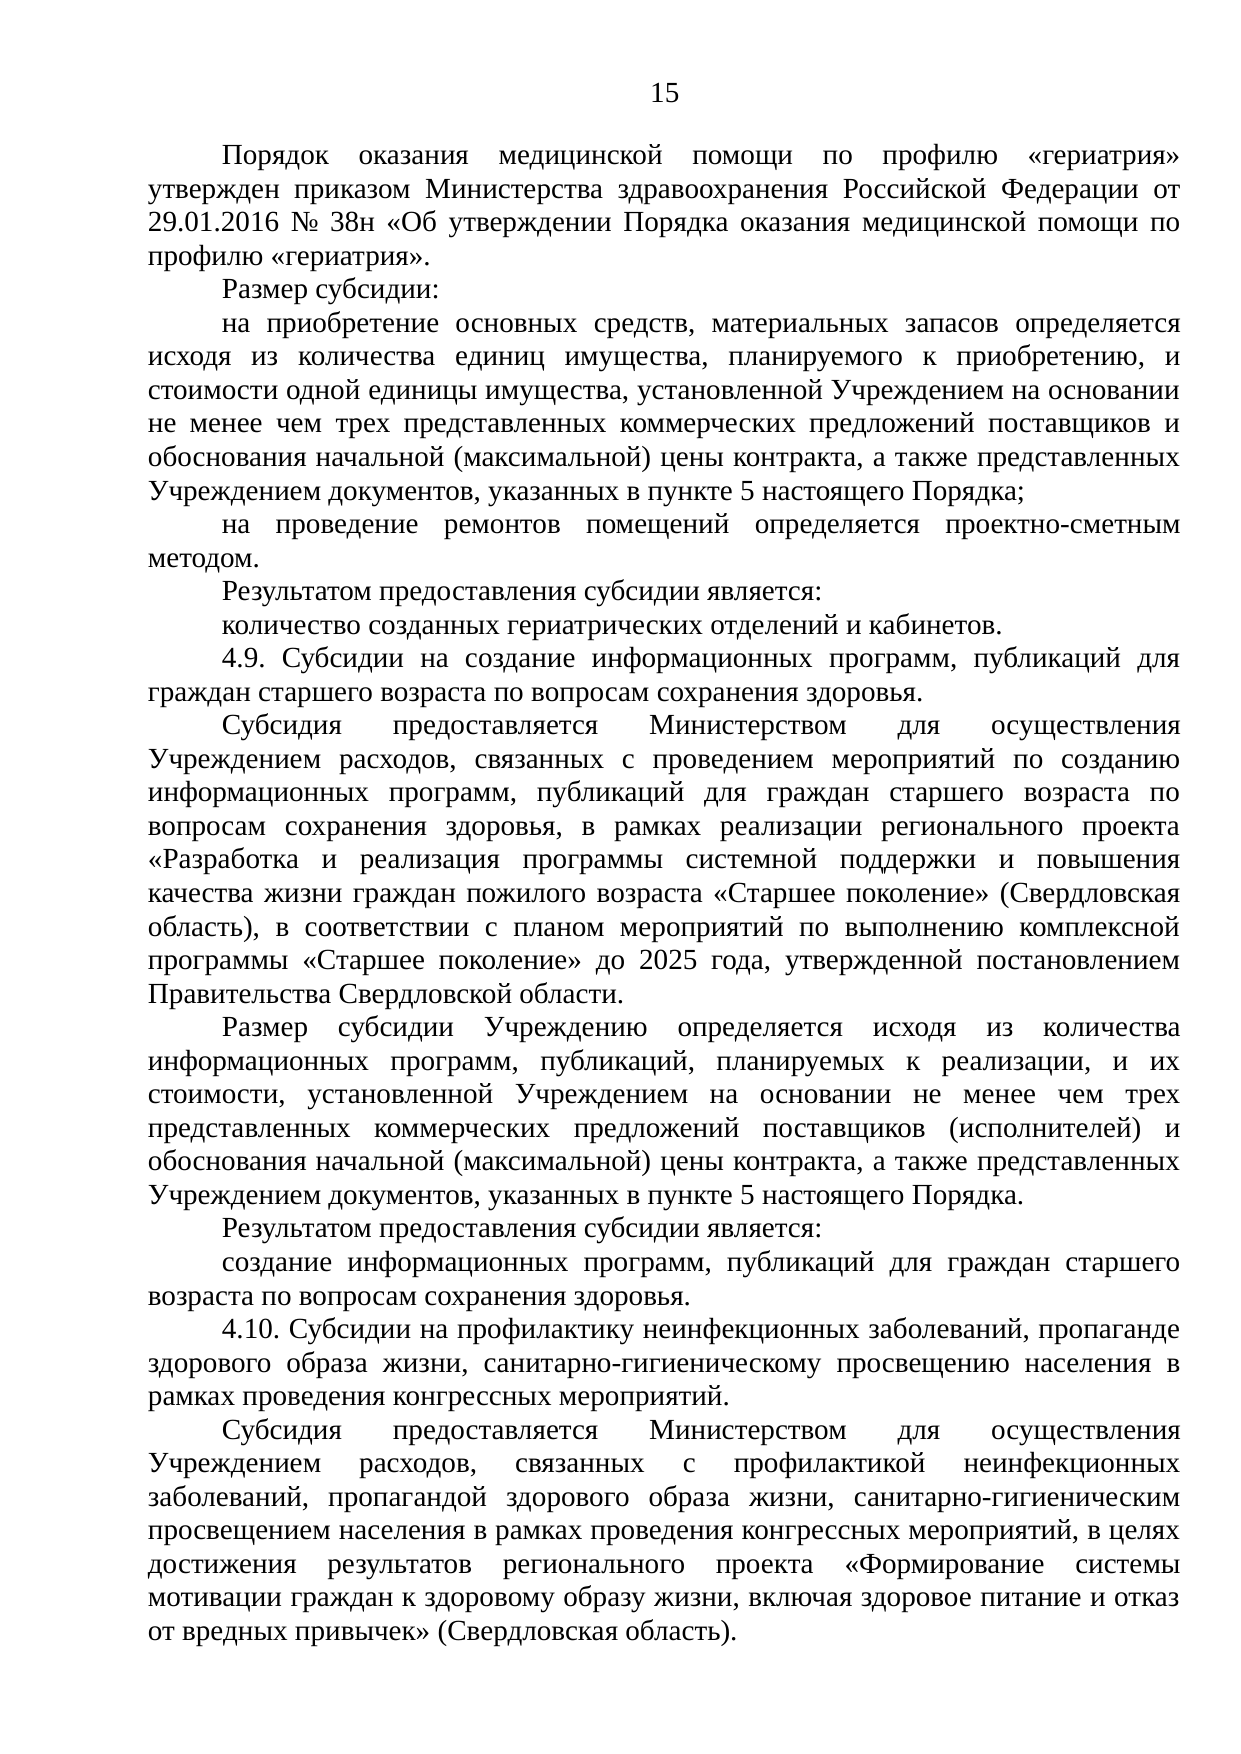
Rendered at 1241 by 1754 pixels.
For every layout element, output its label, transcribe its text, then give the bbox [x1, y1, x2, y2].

text Размер субсидии: [148, 271, 1181, 305]
text Субсидия предоставляется Министерством для осуществления Учреждением расходов, связанных с проведением мероприятий по созданию информационных программ, публикаций для граждан старшего возраста по вопросам сохранения здоровья, в рамках реализации регионального проекта «Разработка и реализация программы системной поддержки и повышения качества жизни граждан пожилого возраста «Старшее поколение» (Свердловская область), в соответствии с планом мероприятий по выполнению комплексной программы «Старшее поколение» до 2025 года, утвержденной постановлением Правительства Свердловской области. [148, 707, 1181, 1009]
text создание информационных программ, публикаций для граждан старшего возраста по вопросам сохранения здоровья. [148, 1244, 1181, 1311]
text на приобретение основных средств, материальных запасов определяется исходя из количества единиц имущества, планируемого к приобретению, и стоимости одной единицы имущества, установленной Учреждением на основании не менее чем трех представленных коммерческих предложений поставщиков и обоснования начальной (максимальной) цены контракта, а также представленных Учреждением документов, указанных в пункте 5 настоящего Порядка; [148, 305, 1181, 506]
text Результатом предоставления субсидии является: [148, 573, 1181, 607]
text Результатом предоставления субсидии является: [148, 1211, 1181, 1244]
text 4.10. Субсидии на профилактику неинфекционных заболеваний, пропаганде здорового образа жизни, санитарно-гигиеническому просвещению населения в рамках проведения конгрессных мероприятий. [148, 1311, 1181, 1412]
text Размер субсидии Учреждению определяется исходя из количества информационных программ, публикаций, планируемых к реализации, и их стоимости, установленной Учреждением на основании не менее чем трех представленных коммерческих предложений поставщиков (исполнителей) и обоснования начальной (максимальной) цены контракта, а также представленных Учреждением документов, указанных в пункте 5 настоящего Порядка. [148, 1009, 1181, 1211]
text Порядок оказания медицинской помощи по профилю «гериатрия» утвержден приказом Министерства здравоохранения Российской Федерации от 29.01.2016 № 38н «Об утверждении Порядка оказания медицинской помощи по профилю «гериатрия». [148, 137, 1181, 271]
text 4.9. Субсидии на создание информационных программ, публикаций для граждан старшего возраста по вопросам сохранения здоровья. [148, 640, 1181, 707]
text Субсидия предоставляется Министерством для осуществления Учреждением расходов, связанных с профилактикой неинфекционных заболеваний, пропагандой здорового образа жизни, санитарно-гигиеническим просвещением населения в рамках проведения конгрессных мероприятий, в целях достижения результатов регионального проекта «Формирование системы мотивации граждан к здоровому образу жизни, включая здоровое питание и отказ от вредных привычек» (Свердловская область). [148, 1412, 1181, 1647]
text на проведение ремонтов помещений определяется проектно-сметным методом. [148, 506, 1181, 573]
text количество созданных гериатрических отделений и кабинетов. [148, 607, 1181, 640]
